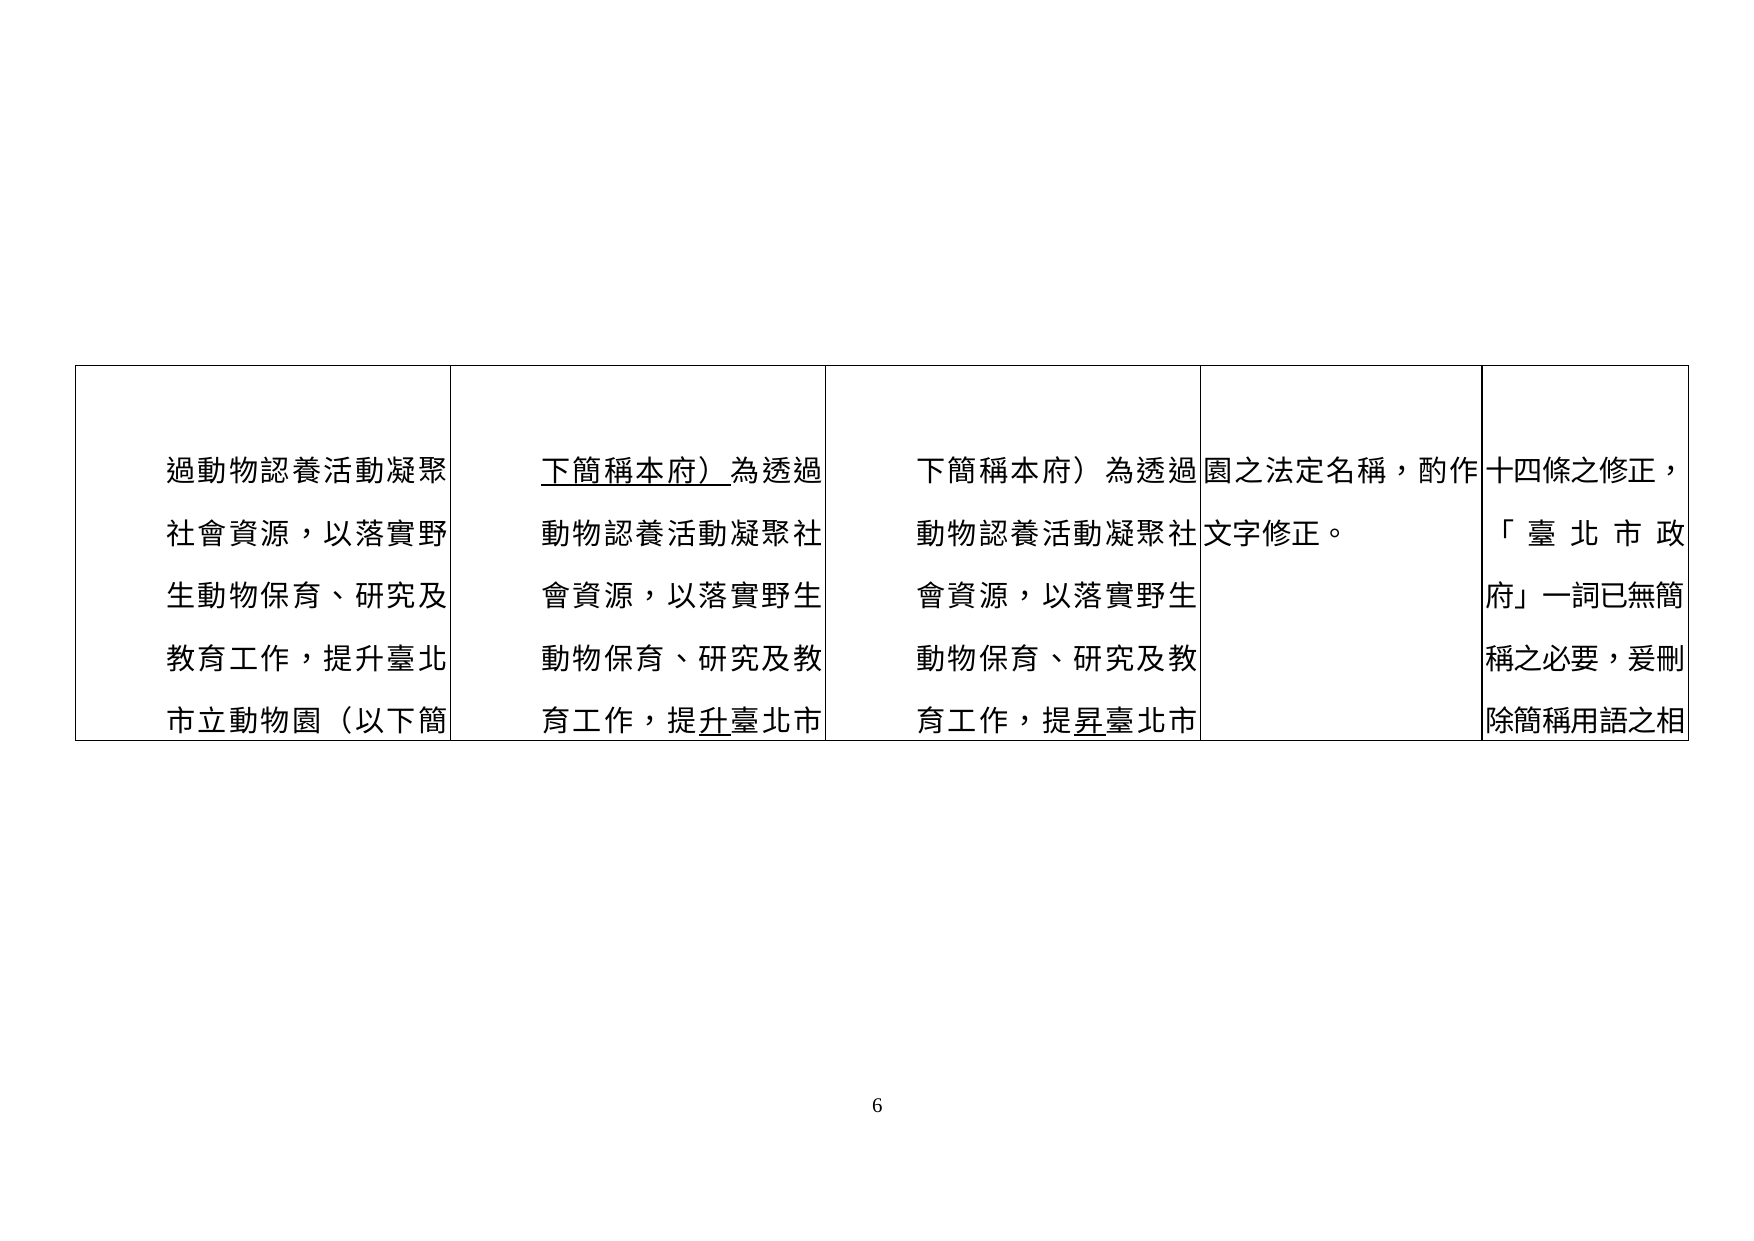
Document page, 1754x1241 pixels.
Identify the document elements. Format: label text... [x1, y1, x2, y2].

table_cell 下簡稱本府）為透過動物認養活動凝聚社會資源，以落實野生動物保育、研究及教育工作，提昇臺北市 [826, 366, 1200, 740]
table_cell 十四條之修正，「臺北市政府」一詞已無簡稱之必要，爰刪除簡稱用語之相 [1483, 366, 1688, 740]
table_cell 過動物認養活動凝聚社會資源，以落實野生動物保育、研究及教育工作，提升臺北市立動物園（以下簡 [76, 366, 450, 740]
table_cell 下簡稱本府）為透過動物認養活動凝聚社會資源，以落實野生動物保育、研究及教育工作，提升臺北市 [451, 366, 825, 740]
table_cell 園之法定名稱，酌作文字修正。 [1201, 366, 1481, 740]
